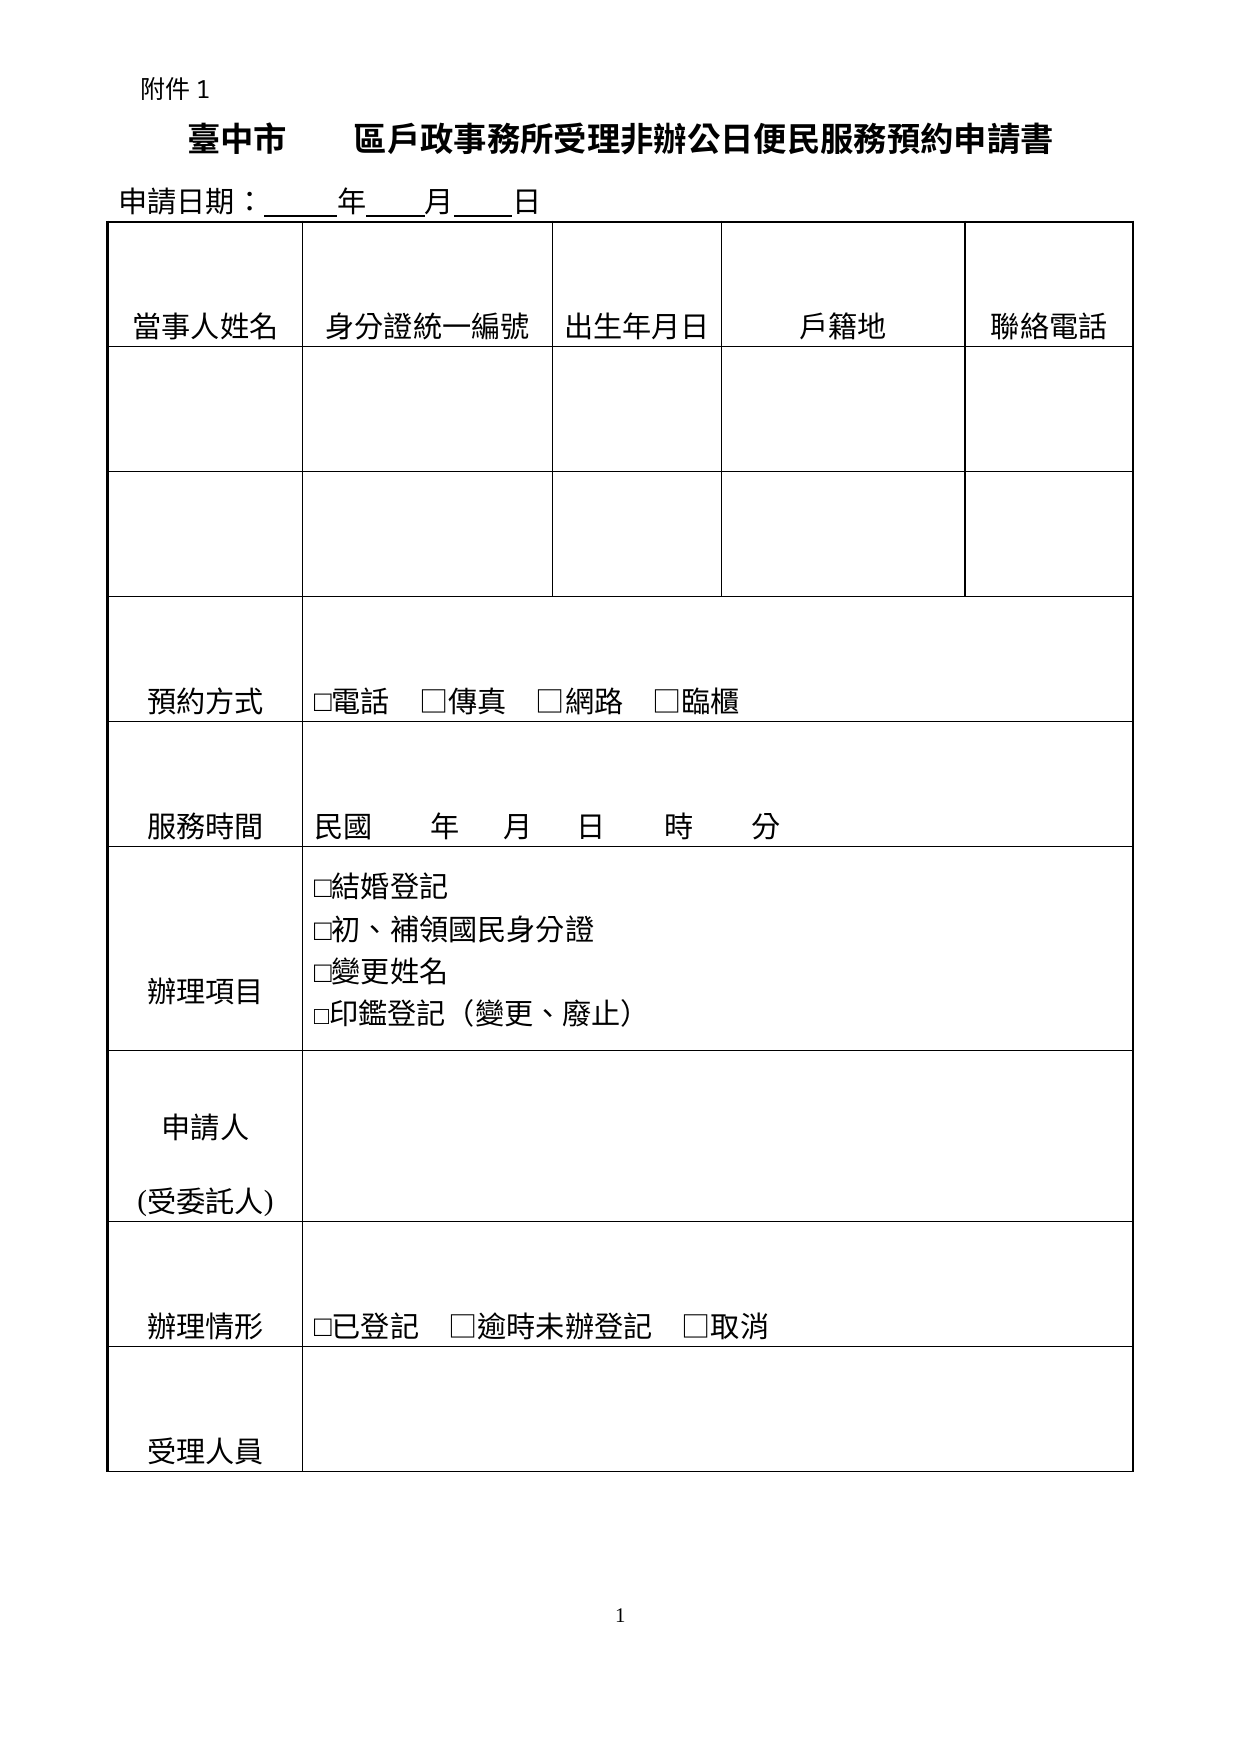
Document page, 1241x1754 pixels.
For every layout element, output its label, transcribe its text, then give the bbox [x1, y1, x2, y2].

table_cell □電話 □傳真 □網路 □臨櫃 [303, 597, 1132, 721]
table_cell [303, 1347, 1132, 1471]
table_cell 辦理情形 [109, 1222, 302, 1346]
table_header 出生年月日 [553, 223, 721, 346]
table_cell [109, 472, 302, 596]
table_cell [722, 472, 964, 596]
table_cell [303, 1051, 1132, 1221]
table_cell 預約方式 [109, 597, 302, 721]
table_cell [303, 472, 552, 596]
table_cell 民國 年 月 日 時 分 [303, 722, 1132, 846]
table_header 身分證統一編號 [303, 223, 552, 346]
table_cell 申請人 (受委託人) [109, 1051, 302, 1221]
table_header 聯絡電話 [966, 223, 1132, 346]
table_header 當事人姓名 [109, 223, 302, 346]
table_cell [553, 347, 721, 471]
table_cell [109, 347, 302, 471]
table_cell 受理人員 [109, 1347, 302, 1471]
table_cell [722, 347, 964, 471]
table_cell □已登記 □逾時未辦登記 □取消 [303, 1222, 1132, 1346]
text 申請日期： 年 月 日 [118, 158, 1122, 221]
text 附件1 [140, 69, 259, 104]
text 臺中市 區戶政事務所受理非辦公日便民服務預約申請書 [118, 62, 1122, 158]
table_cell □結婚登記 □初、補領國民身分證 □變更姓名 □印鑑登記（變更、廢止） [303, 847, 1132, 1050]
table_cell 辦理項目 [109, 847, 302, 1050]
table_cell [303, 347, 552, 471]
table_header 戶籍地 [722, 223, 964, 346]
table_cell [553, 472, 721, 596]
table_cell [966, 347, 1132, 471]
table_cell [966, 472, 1132, 596]
table_cell 服務時間 [109, 722, 302, 846]
